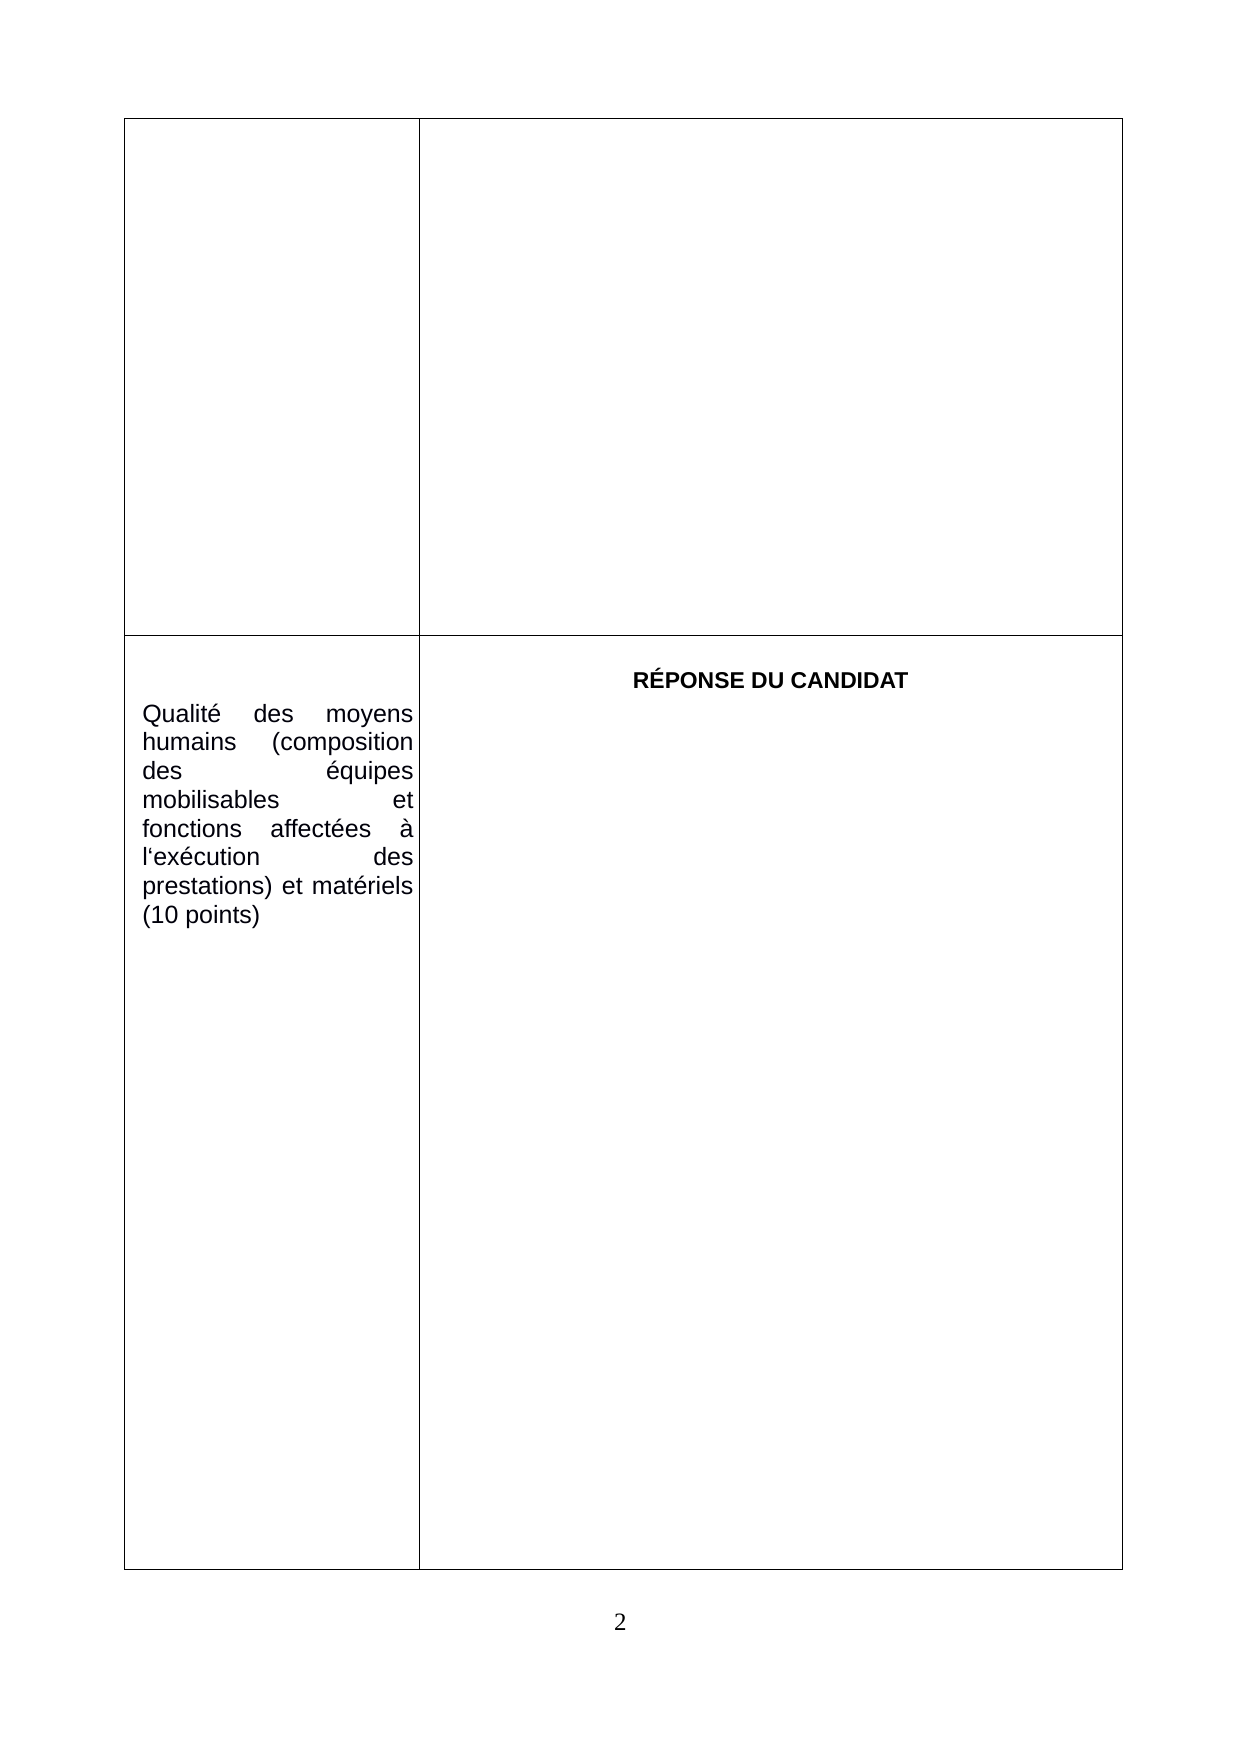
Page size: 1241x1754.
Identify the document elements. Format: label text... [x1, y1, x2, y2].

table_cell RÉPONSE DU CANDIDAT [420, 636, 1122, 1569]
table_cell Qualité des moyens humains (composition des équipes mobilisables et fonctions affectées à l‘exécution des prestations) et matériels (10 points) [125, 636, 419, 1569]
table_cell [125, 119, 419, 635]
table_cell [420, 119, 1122, 635]
